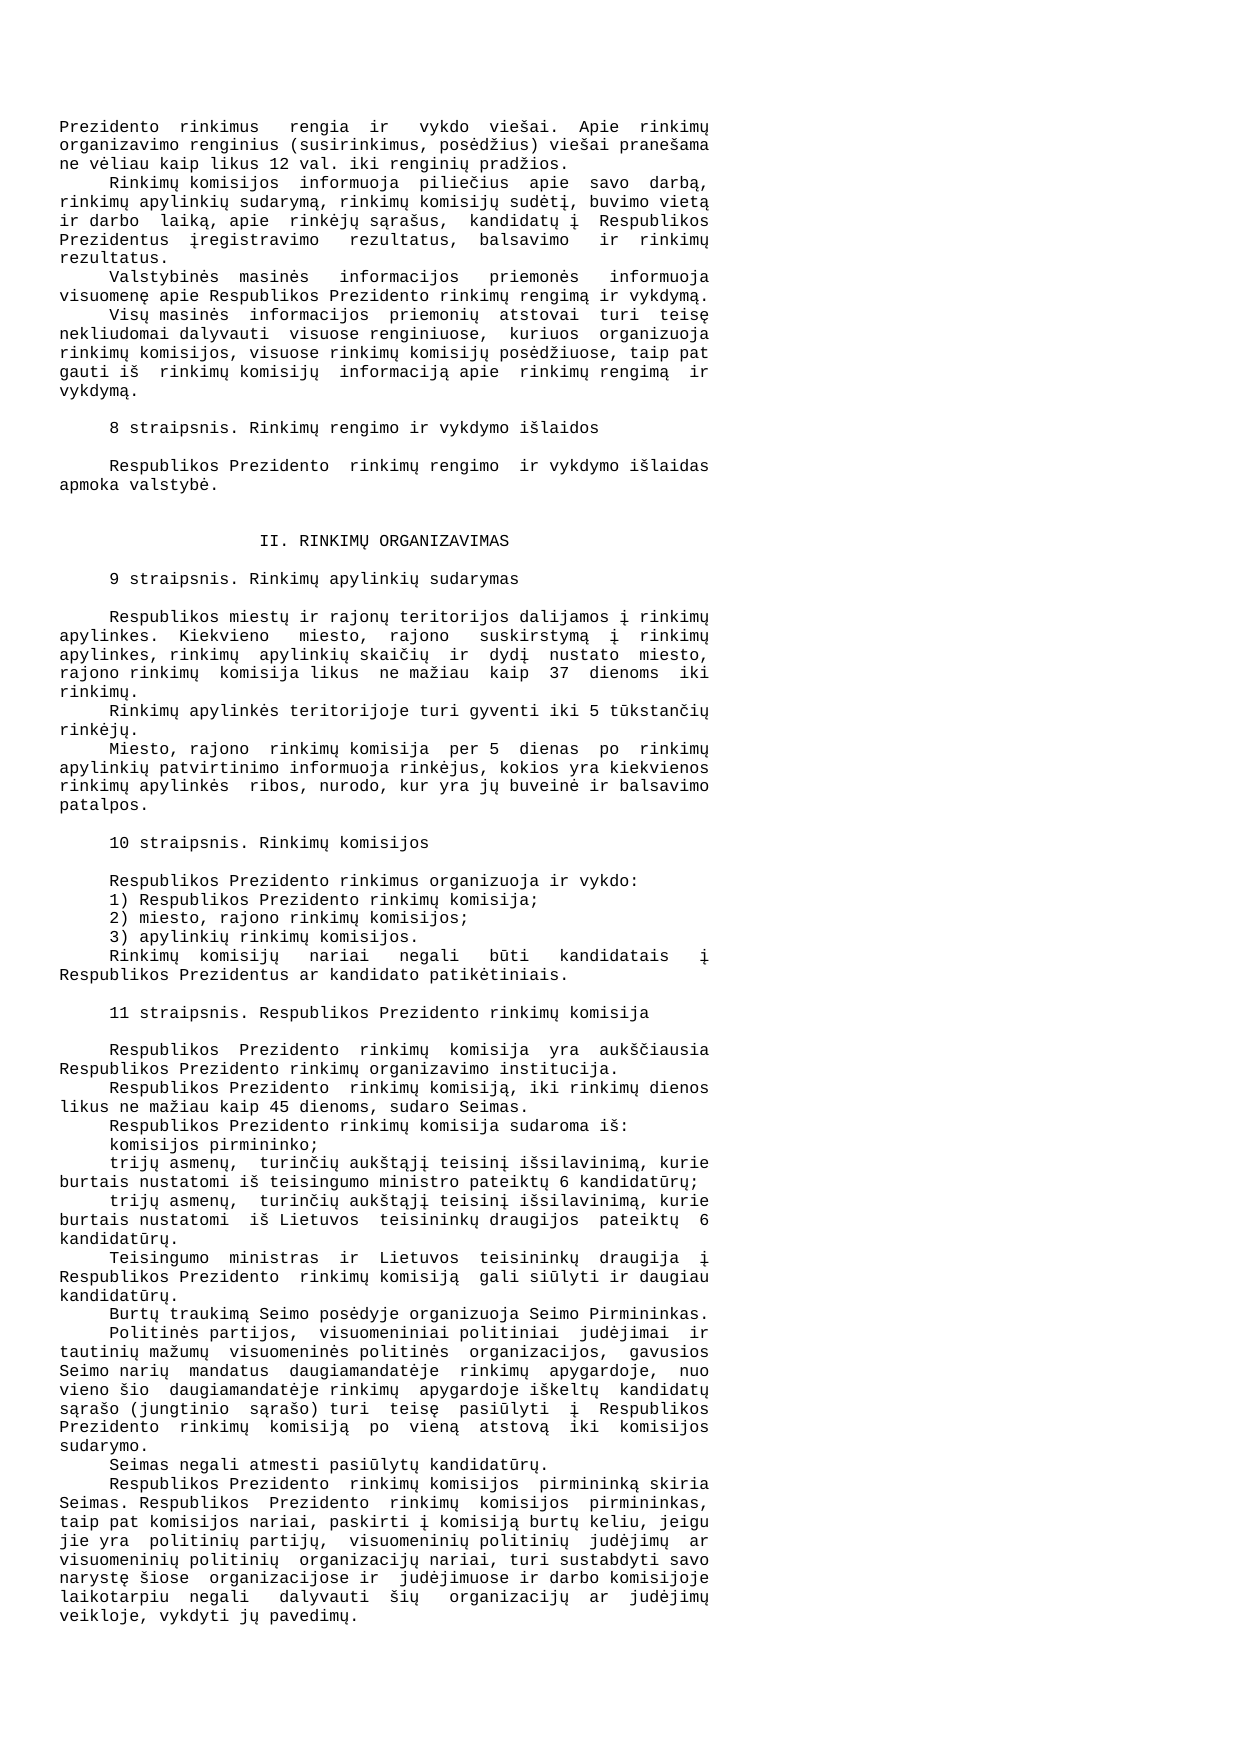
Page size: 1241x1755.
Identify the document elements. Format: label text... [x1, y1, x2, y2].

text jie yra politinių partijų, visuomeninių politinių judėjimų ar [59, 1532, 1122, 1551]
text Rinkimų komisijos informuoja piliečius apie savo darbą, [59, 175, 1122, 193]
text ir darbo laiką, apie rinkėjų sąrašus, kandidatų į Respublikos [59, 212, 1122, 231]
text veikloje, vykdyti jų pavedimų. [59, 1608, 1122, 1626]
text komisijos pirmininko; [59, 1136, 1122, 1155]
text Seimas negali atmesti pasiūlytų kandidatūrų. [59, 1457, 1122, 1476]
text kandidatūrų. [59, 1287, 1122, 1306]
text Seimas. Respublikos Prezidento rinkimų komisijos pirmininkas, [59, 1494, 1122, 1513]
text patalpos. [59, 797, 1122, 816]
text apylinkių patvirtinimo informuoja rinkėjus, kokios yra kiekvienos [59, 759, 1122, 778]
text rajono rinkimų komisija likus ne mažiau kaip 37 dienoms iki [59, 665, 1122, 684]
text burtais nustatomi iš Lietuvos teisininkų draugijos pateiktų 6 [59, 1212, 1122, 1231]
text vykdymą. [59, 382, 1122, 401]
text Respublikos Prezidento rinkimus organizuoja ir vykdo: [59, 872, 1122, 891]
text laikotarpiu negali dalyvauti šių organizacijų ar judėjimų [59, 1589, 1122, 1608]
text Teisingumo ministras ir Lietuvos teisininkų draugija į [59, 1249, 1122, 1268]
text 1) Respublikos Prezidento rinkimų komisija; [59, 891, 1122, 910]
text rezultatus. [59, 250, 1122, 269]
text burtais nustatomi iš teisingumo ministro pateiktų 6 kandidatūrų; [59, 1174, 1122, 1193]
text narystę šiose organizacijose ir judėjimuose ir darbo komisijoje [59, 1570, 1122, 1589]
text sudarymo. [59, 1438, 1122, 1457]
text Respublikos Prezidentus ar kandidato patikėtiniais. [59, 967, 1122, 985]
text Respublikos Prezidento rinkimų komisija yra aukščiausia [59, 1042, 1122, 1061]
text taip pat komisijos nariai, paskirti į komisiją burtų keliu, jeigu [59, 1513, 1122, 1532]
text trijų asmenų, turinčių aukštąjį teisinį išsilavinimą, kurie [59, 1193, 1122, 1212]
text 2) miesto, rajono rinkimų komisijos; [59, 910, 1122, 929]
text Politinės partijos, visuomeniniai politiniai judėjimai ir [59, 1325, 1122, 1344]
text apmoka valstybė. [59, 476, 1122, 495]
text Respublikos Prezidento rinkimų komisiją gali siūlyti ir daugiau [59, 1268, 1122, 1287]
text sąrašo (jungtinio sąrašo) turi teisę pasiūlyti į Respublikos [59, 1400, 1122, 1419]
text trijų asmenų, turinčių aukštąjį teisinį išsilavinimą, kurie [59, 1155, 1122, 1174]
text Respublikos miestų ir rajonų teritorijos dalijamos į rinkimų [59, 608, 1122, 627]
text kandidatūrų. [59, 1231, 1122, 1249]
text rinkimų. [59, 684, 1122, 703]
text II. RINKIMŲ ORGANIZAVIMAS [59, 533, 1122, 552]
text Valstybinės masinės informacijos priemonės informuoja [59, 269, 1122, 288]
text visuomeninių politinių organizacijų nariai, turi sustabdyti savo [59, 1551, 1122, 1570]
text 9 straipsnis. Rinkimų apylinkių sudarymas [59, 571, 1122, 589]
text rinkimų komisijos, visuose rinkimų komisijų posėdžiuose, taip pat [59, 344, 1122, 363]
text nekliudomai dalyvauti visuose renginiuose, kuriuos organizuoja [59, 326, 1122, 344]
text apylinkes. Kiekvieno miesto, rajono suskirstymą į rinkimų [59, 627, 1122, 646]
text apylinkes, rinkimų apylinkių skaičių ir dydį nustato miesto, [59, 646, 1122, 665]
text Respublikos Prezidento rinkimų rengimo ir vykdymo išlaidas [59, 457, 1122, 476]
text Prezidento rinkimus rengia ir vykdo viešai. Apie rinkimų [59, 118, 1122, 137]
text Rinkimų apylinkės teritorijoje turi gyventi iki 5 tūkstančių [59, 703, 1122, 721]
text Burtų traukimą Seimo posėdyje organizuoja Seimo Pirmininkas. [59, 1306, 1122, 1325]
text Prezidento rinkimų komisiją po vieną atstovą iki komisijos [59, 1419, 1122, 1438]
text Respublikos Prezidento rinkimų komisijos pirmininką skiria [59, 1476, 1122, 1494]
text gauti iš rinkimų komisijų informaciją apie rinkimų rengimą ir [59, 363, 1122, 382]
text Respublikos Prezidento rinkimų organizavimo institucija. [59, 1061, 1122, 1080]
text organizavimo renginius (susirinkimus, posėdžius) viešai pranešama [59, 137, 1122, 156]
text rinkėjų. [59, 721, 1122, 740]
text likus ne mažiau kaip 45 dienoms, sudaro Seimas. [59, 1098, 1122, 1117]
text Miesto, rajono rinkimų komisija per 5 dienas po rinkimų [59, 740, 1122, 759]
text Prezidentus įregistravimo rezultatus, balsavimo ir rinkimų [59, 231, 1122, 250]
text 11 straipsnis. Respublikos Prezidento rinkimų komisija [59, 1004, 1122, 1023]
text rinkimų apylinkių sudarymą, rinkimų komisijų sudėtį, buvimo vietą [59, 193, 1122, 212]
text Visų masinės informacijos priemonių atstovai turi teisę [59, 307, 1122, 326]
text 10 straipsnis. Rinkimų komisijos [59, 834, 1122, 853]
text Seimo narių mandatus daugiamandatėje rinkimų apygardoje, nuo [59, 1362, 1122, 1381]
text tautinių mažumų visuomeninės politinės organizacijos, gavusios [59, 1344, 1122, 1362]
text visuomenę apie Respublikos Prezidento rinkimų rengimą ir vykdymą. [59, 288, 1122, 307]
text rinkimų apylinkės ribos, nurodo, kur yra jų buveinė ir balsavimo [59, 778, 1122, 797]
text ne vėliau kaip likus 12 val. iki renginių pradžios. [59, 156, 1122, 175]
text 8 straipsnis. Rinkimų rengimo ir vykdymo išlaidos [59, 420, 1122, 439]
text vieno šio daugiamandatėje rinkimų apygardoje iškeltų kandidatų [59, 1381, 1122, 1400]
text Rinkimų komisijų nariai negali būti kandidatais į [59, 948, 1122, 967]
text Respublikos Prezidento rinkimų komisiją, iki rinkimų dienos [59, 1080, 1122, 1098]
text Respublikos Prezidento rinkimų komisija sudaroma iš: [59, 1117, 1122, 1136]
text 3) apylinkių rinkimų komisijos. [59, 929, 1122, 948]
